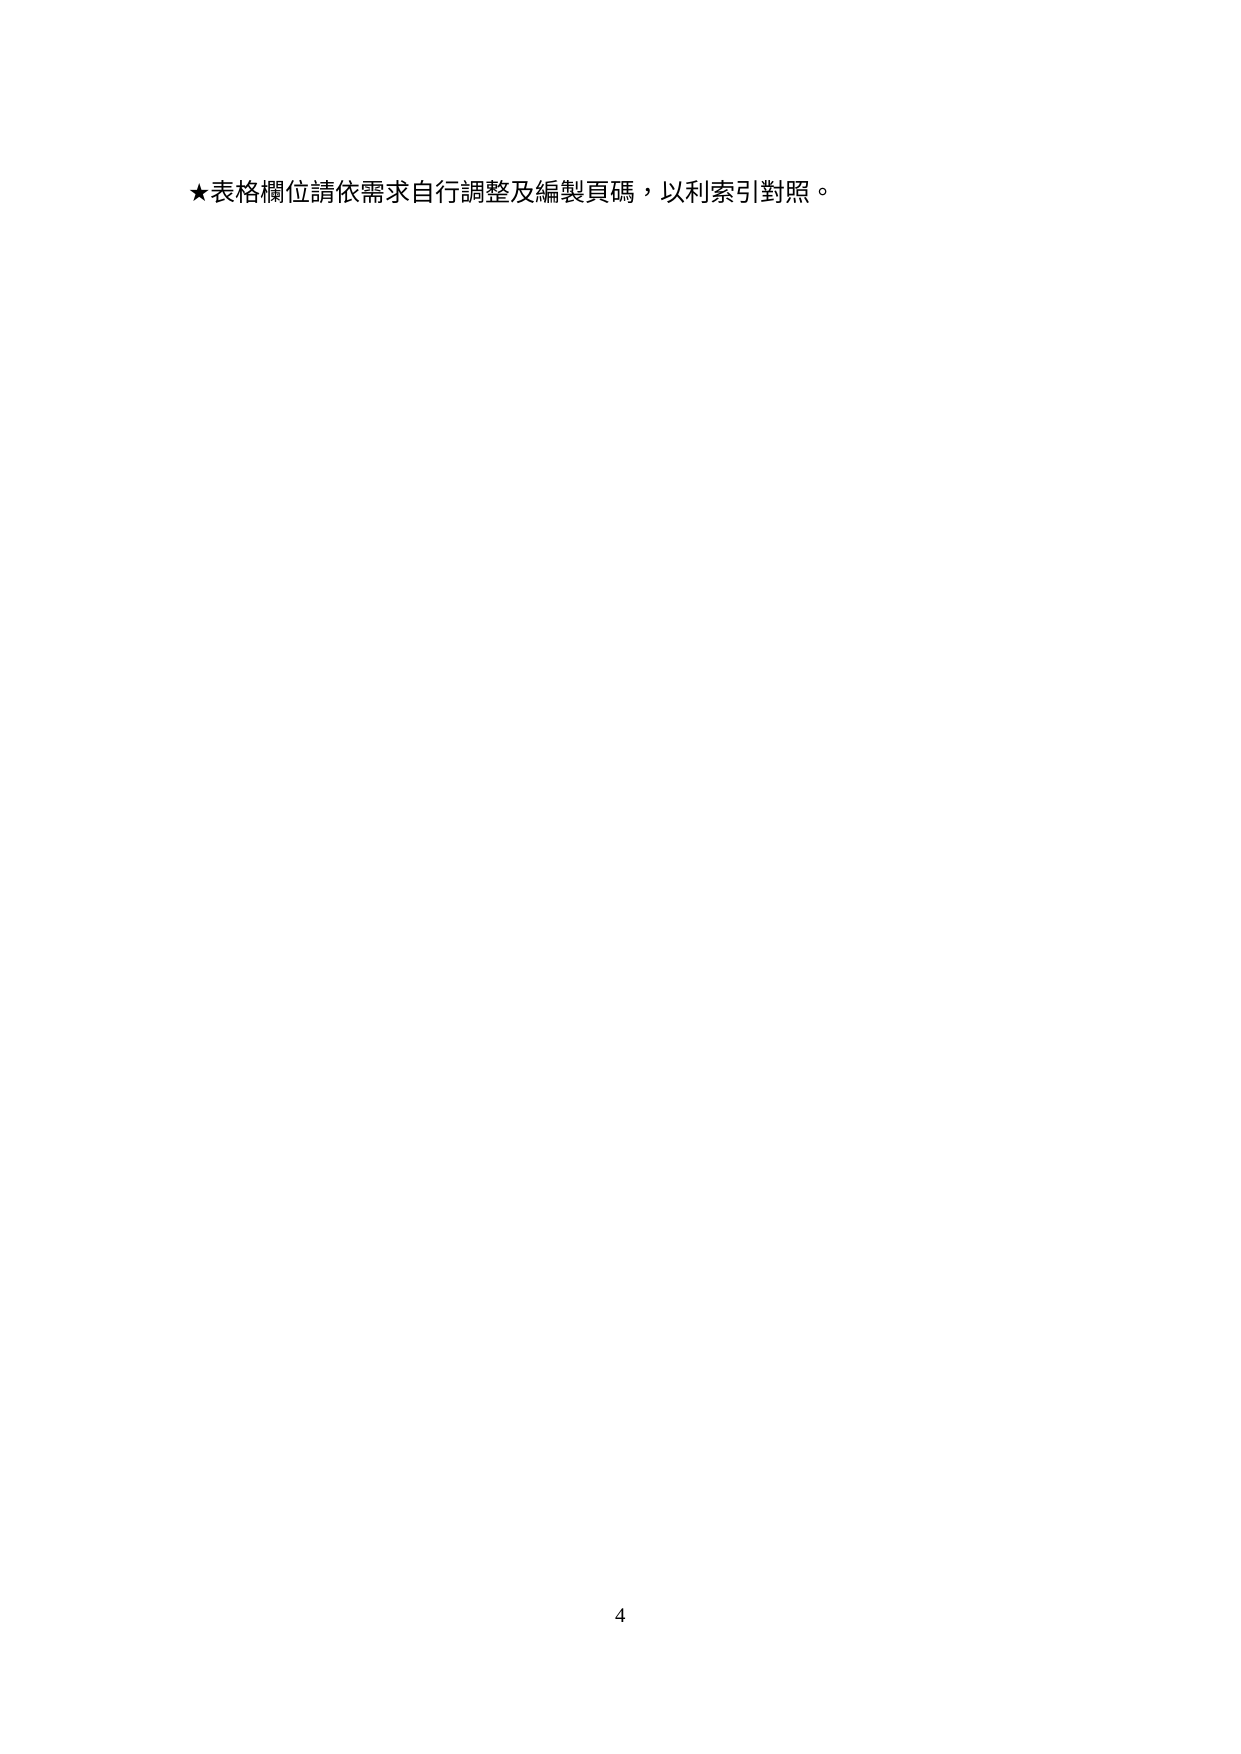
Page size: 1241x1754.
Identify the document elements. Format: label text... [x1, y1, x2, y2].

text ★表格欄位請依需求自行調整及編製頁碼，以利索引對照。 [188, 173, 1050, 209]
